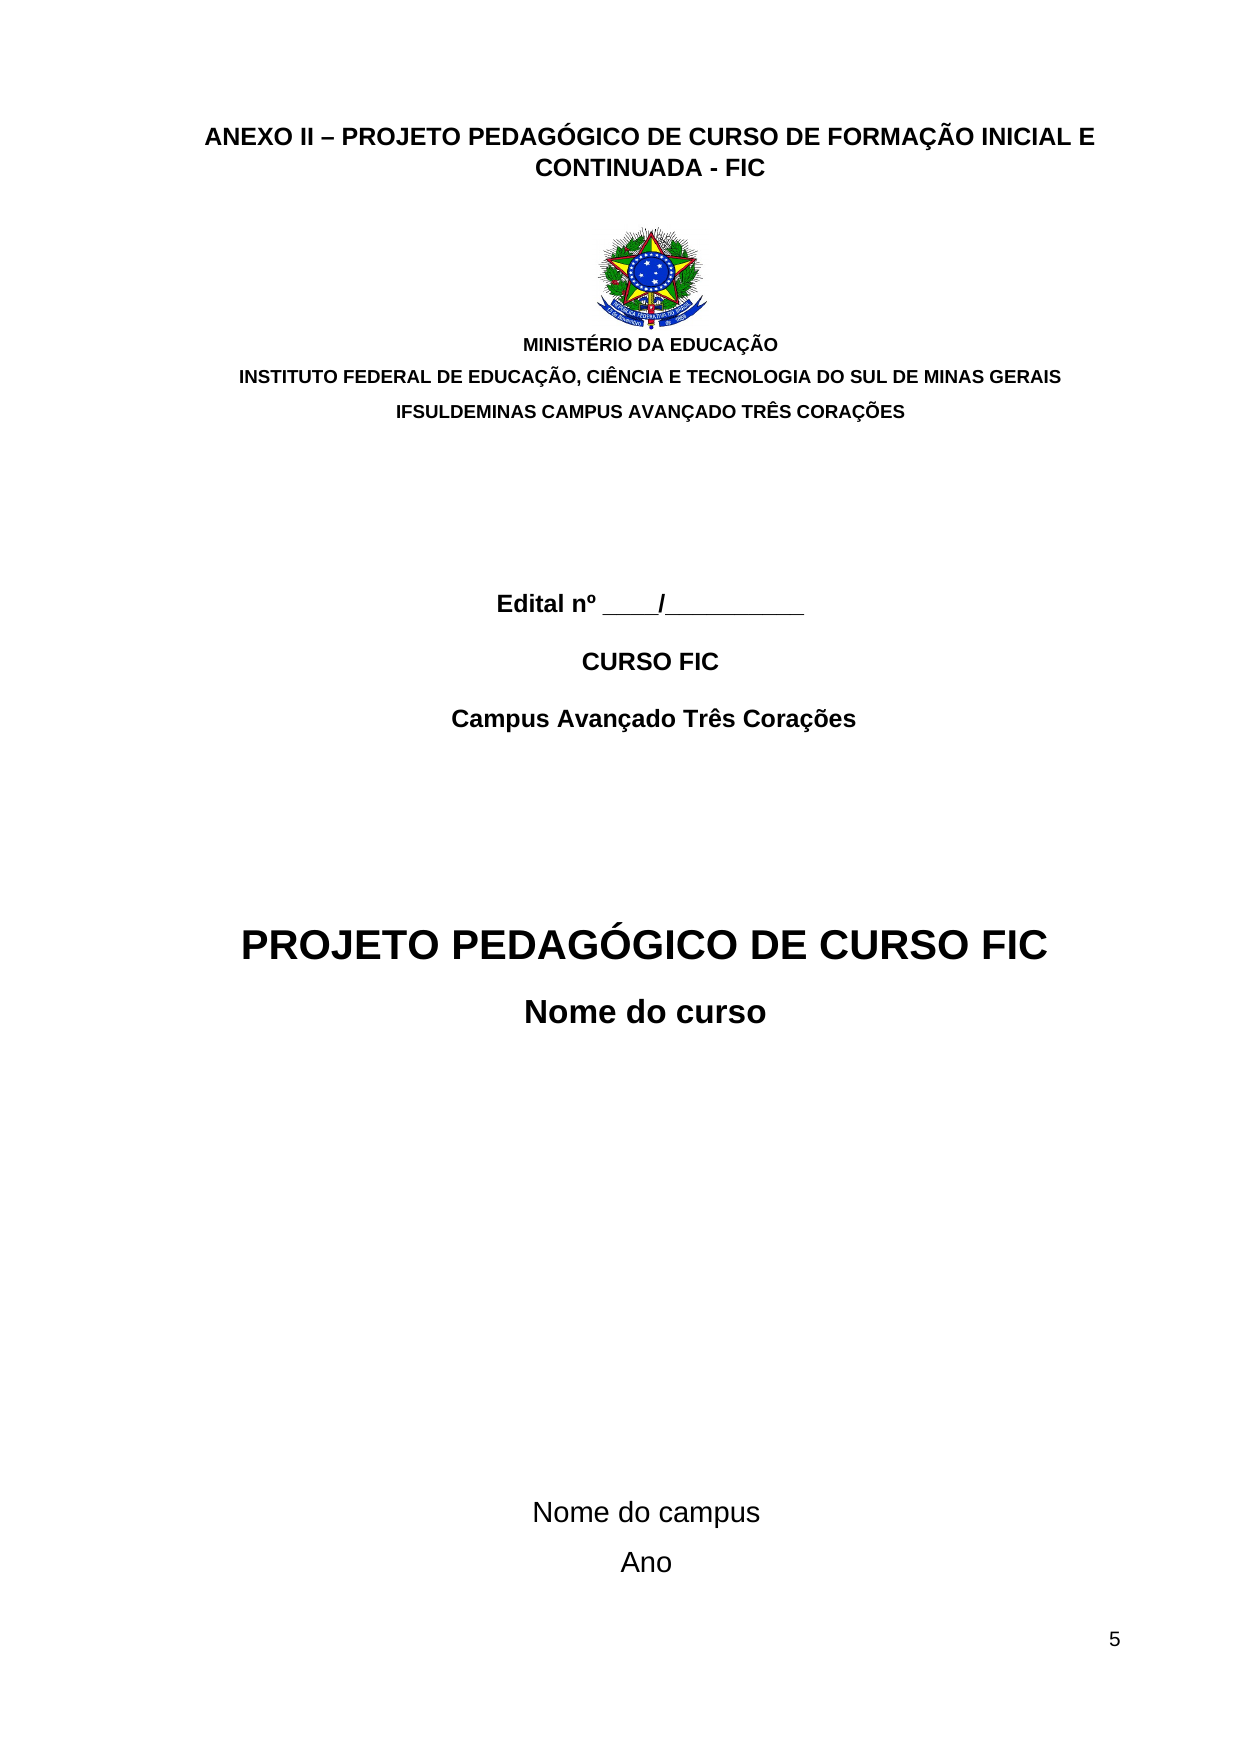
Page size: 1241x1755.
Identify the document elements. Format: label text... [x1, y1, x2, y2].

text PROJETO PEDAGÓGICO DE CURSO FIC [166, 921, 1135, 969]
text IFSULDEMINAS CAMPUS AVANÇADO TRÊS CORAÇÕES [166, 401, 1135, 422]
subtitle ANEXO II – PROJETO PEDAGÓGICO DE CURSO DE FORMAÇÃO INICIAL E CONTINUADA - FIC [164, 122, 1135, 182]
text Ano [166, 1545, 1135, 1578]
picture [591, 224, 710, 331]
text Nome do curso [164, 992, 1135, 1031]
text Edital nº ____/__________ [166, 589, 1135, 618]
text INSTITUTO FEDERAL DE EDUCAÇÃO, CIÊNCIA E TECNOLOGIA DO SUL DE MINAS GERAIS [166, 366, 1135, 388]
text CURSO FIC [166, 647, 1135, 675]
text MINISTÉRIO DA EDUCAÇÃO [166, 334, 1135, 356]
text Nome do campus [166, 1495, 1135, 1528]
text Campus Avançado Três Corações [166, 704, 1135, 733]
